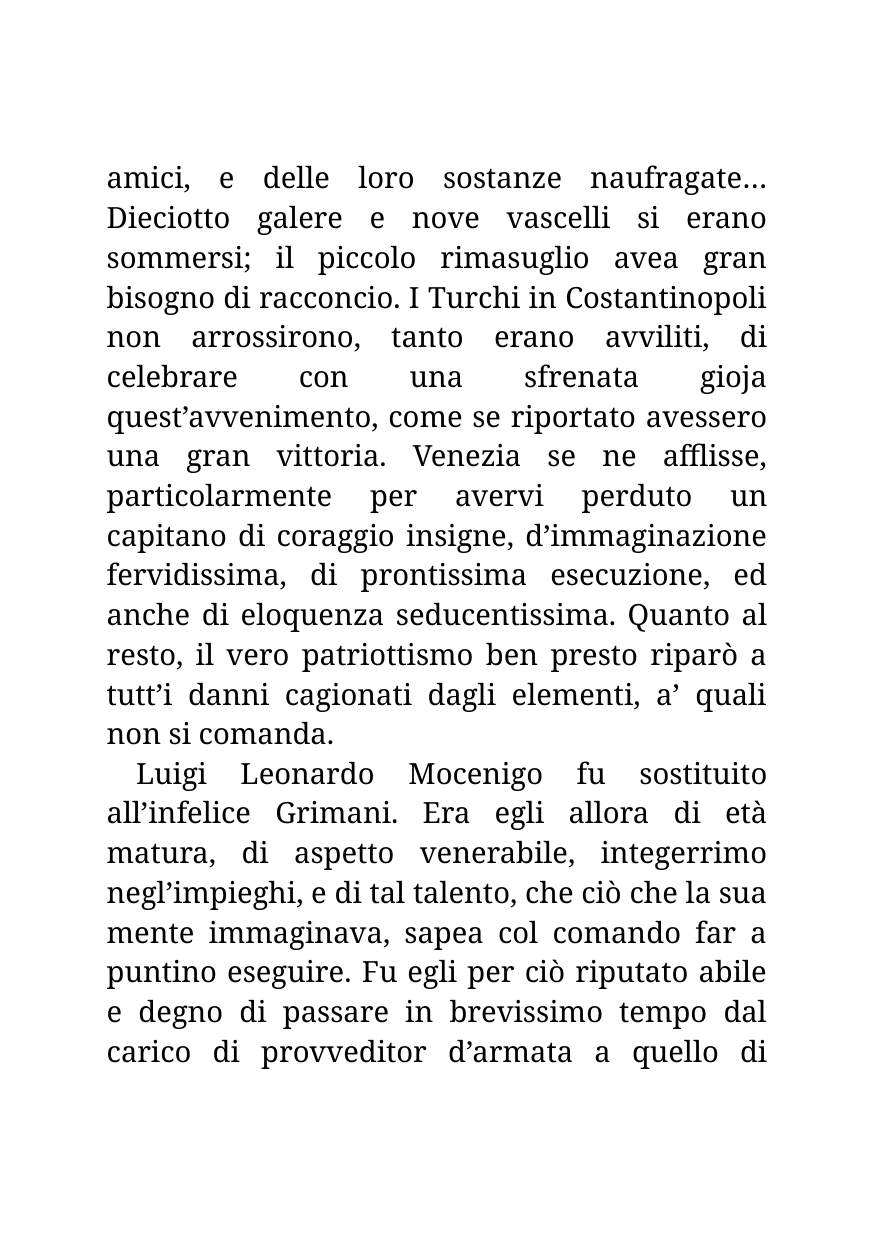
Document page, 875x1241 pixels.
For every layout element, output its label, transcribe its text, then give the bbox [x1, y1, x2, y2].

text Luigi Leonardo Mocenigo fu sostituito all’infelice Grimani. Era egli allora di età matura, di aspetto venerabile, integerrimo negl’impieghi, e di tal talento, che ciò che la sua mente immaginava, sapea col comando far a puntino eseguire. Fu egli per ciò riputato abile e degno di passare in brevissimo tempo dal carico di provveditor d’armata a quello di [106, 753, 768, 1071]
text amici, e delle loro sostanze naufragate… Dieciotto galere e nove vascelli si erano sommersi; il piccolo rimasuglio avea gran bisogno di racconcio. I Turchi in Costantinopoli non arrossirono, tanto erano avviliti, di celebrare con una sfrenata gioja quest’avvenimento, come se riportato avessero una gran vittoria. Venezia se ne afflisse, particolarmente per avervi perduto un capitano di coraggio insigne, d’immaginazione fervidissima, di prontissima esecuzione, ed anche di eloquenza seducentissima. Quanto al resto, il vero patriottismo ben presto riparò a tutt’i danni cagionati dagli elementi, a’ quali non si comanda. [106, 158, 768, 753]
